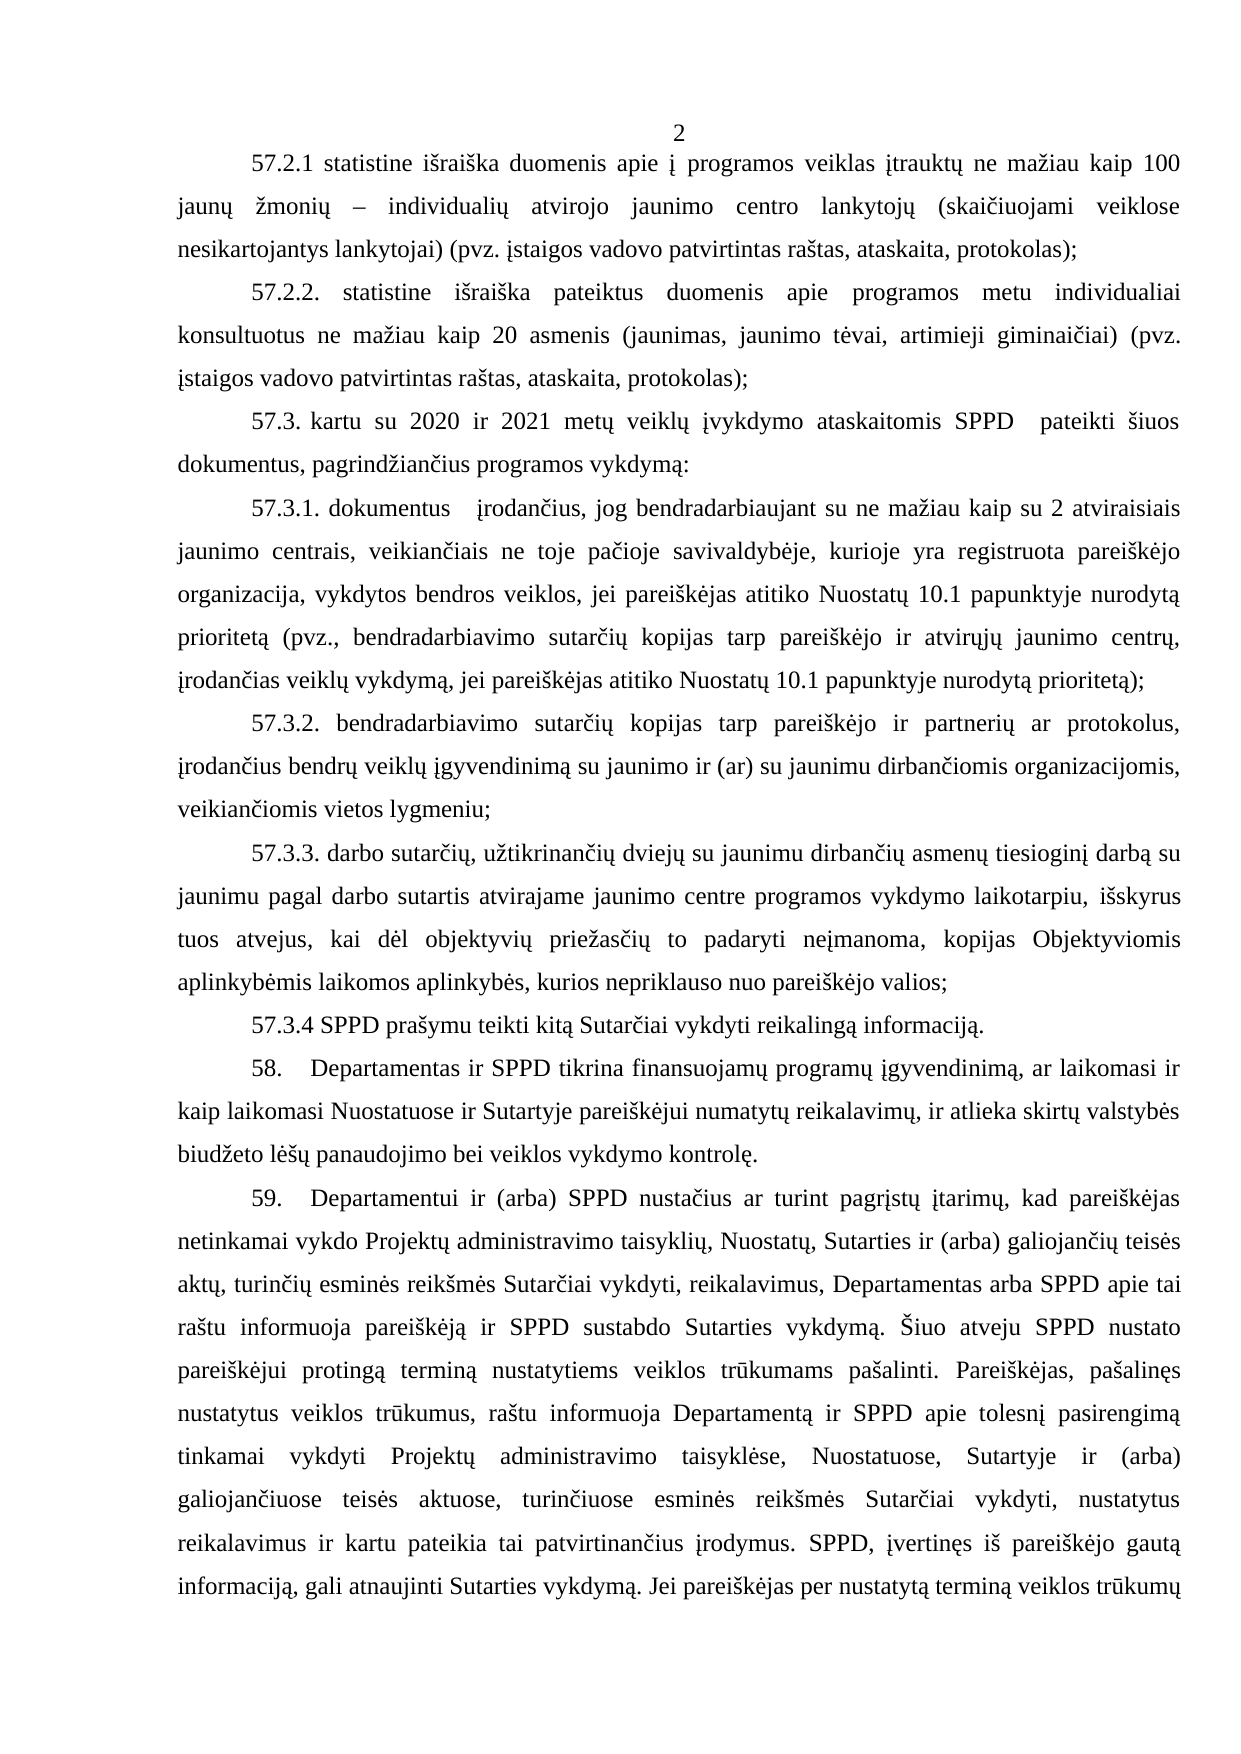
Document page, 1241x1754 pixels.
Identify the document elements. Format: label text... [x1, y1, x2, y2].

text 57.3.4 SPPD prašymu teikti kitą Sutarčiai vykdyti reikalingą informaciją. [177, 1010, 1181, 1039]
text 57.3.1. dokumentus įrodančius, jog bendradarbiaujant su ne mažiau kaip su 2 atviraisiais jaunimo centrais, veikiančiais ne toje pačioje savivaldybėje, kurioje yra registruota pareiškėjo organizacija, vykdytos bendros veiklos, jei pareiškėjas atitiko Nuostatų 10.1 papunktyje nurodytą prioritetą (pvz., bendradarbiavimo sutarčių kopijas tarp pareiškėjo ir atvirųjų jaunimo centrų, įrodančias veiklų vykdymą, jei pareiškėjas atitiko Nuostatų 10.1 papunktyje nurodytą prioritetą); [177, 493, 1181, 694]
text 57.2.2. statistine išraiška pateiktus duomenis apie programos metu individualiai konsultuotus ne mažiau kaip 20 asmenis (jaunimas, jaunimo tėvai, artimieji giminaičiai) (pvz. įstaigos vadovo patvirtintas raštas, ataskaita, protokolas); [177, 277, 1181, 392]
text 59. Departamentui ir (arba) SPPD nustačius ar turint pagrįstų įtarimų, kad pareiškėjas netinkamai vykdo Projektų administravimo taisyklių, Nuostatų, Sutarties ir (arba) galiojančių teisės aktų, turinčių esminės reikšmės Sutarčiai vykdyti, reikalavimus, Departamentas arba SPPD apie tai raštu informuoja pareiškėją ir SPPD sustabdo Sutarties vykdymą. Šiuo atveju SPPD nustato pareiškėjui protingą terminą nustatytiems veiklos trūkumams pašalinti. Pareiškėjas, pašalinęs nustatytus veiklos trūkumus, raštu informuoja Departamentą ir SPPD apie tolesnį pasirengimą tinkamai vykdyti Projektų administravimo taisyklėse, Nuostatuose, Sutartyje ir (arba) galiojančiuose teisės aktuose, turinčiuose esminės reikšmės Sutarčiai vykdyti, nustatytus reikalavimus ir kartu pateikia tai patvirtinančius įrodymus. SPPD, įvertinęs iš pareiškėjo gautą informaciją, gali atnaujinti Sutarties vykdymą. Jei pareiškėjas per nustatytą terminą veiklos trūkumų [177, 1183, 1181, 1599]
text 57.2.1 statistine išraiška duomenis apie į programos veiklas įtrauktų ne mažiau kaip 100 jaunų žmonių – individualių atvirojo jaunimo centro lankytojų (skaičiuojami veiklose nesikartojantys lankytojai) (pvz. įstaigos vadovo patvirtintas raštas, ataskaita, protokolas); [177, 148, 1181, 263]
text 58. Departamentas ir SPPD tikrina finansuojamų programų įgyvendinimą, ar laikomasi ir kaip laikomasi Nuostatuose ir Sutartyje pareiškėjui numatytų reikalavimų, ir atlieka skirtų valstybės biudžeto lėšų panaudojimo bei veiklos vykdymo kontrolę. [177, 1053, 1181, 1168]
text 57.3.3. darbo sutarčių, užtikrinančių dviejų su jaunimu dirbančių asmenų tiesioginį darbą su jaunimu pagal darbo sutartis atvirajame jaunimo centre programos vykdymo laikotarpiu, išskyrus tuos atvejus, kai dėl objektyvių priežasčių to padaryti neįmanoma, kopijas Objektyviomis aplinkybėmis laikomos aplinkybės, kurios nepriklauso nuo pareiškėjo valios; [177, 838, 1181, 996]
text 57.3. kartu su 2020 ir 2021 metų veiklų įvykdymo ataskaitomis SPPD pateikti šiuos dokumentus, pagrindžiančius programos vykdymą: [177, 406, 1181, 478]
text 57.3.2. bendradarbiavimo sutarčių kopijas tarp pareiškėjo ir partnerių ar protokolus, įrodančius bendrų veiklų įgyvendinimą su jaunimo ir (ar) su jaunimu dirbančiomis organizacijomis, veikiančiomis vietos lygmeniu; [177, 708, 1181, 823]
